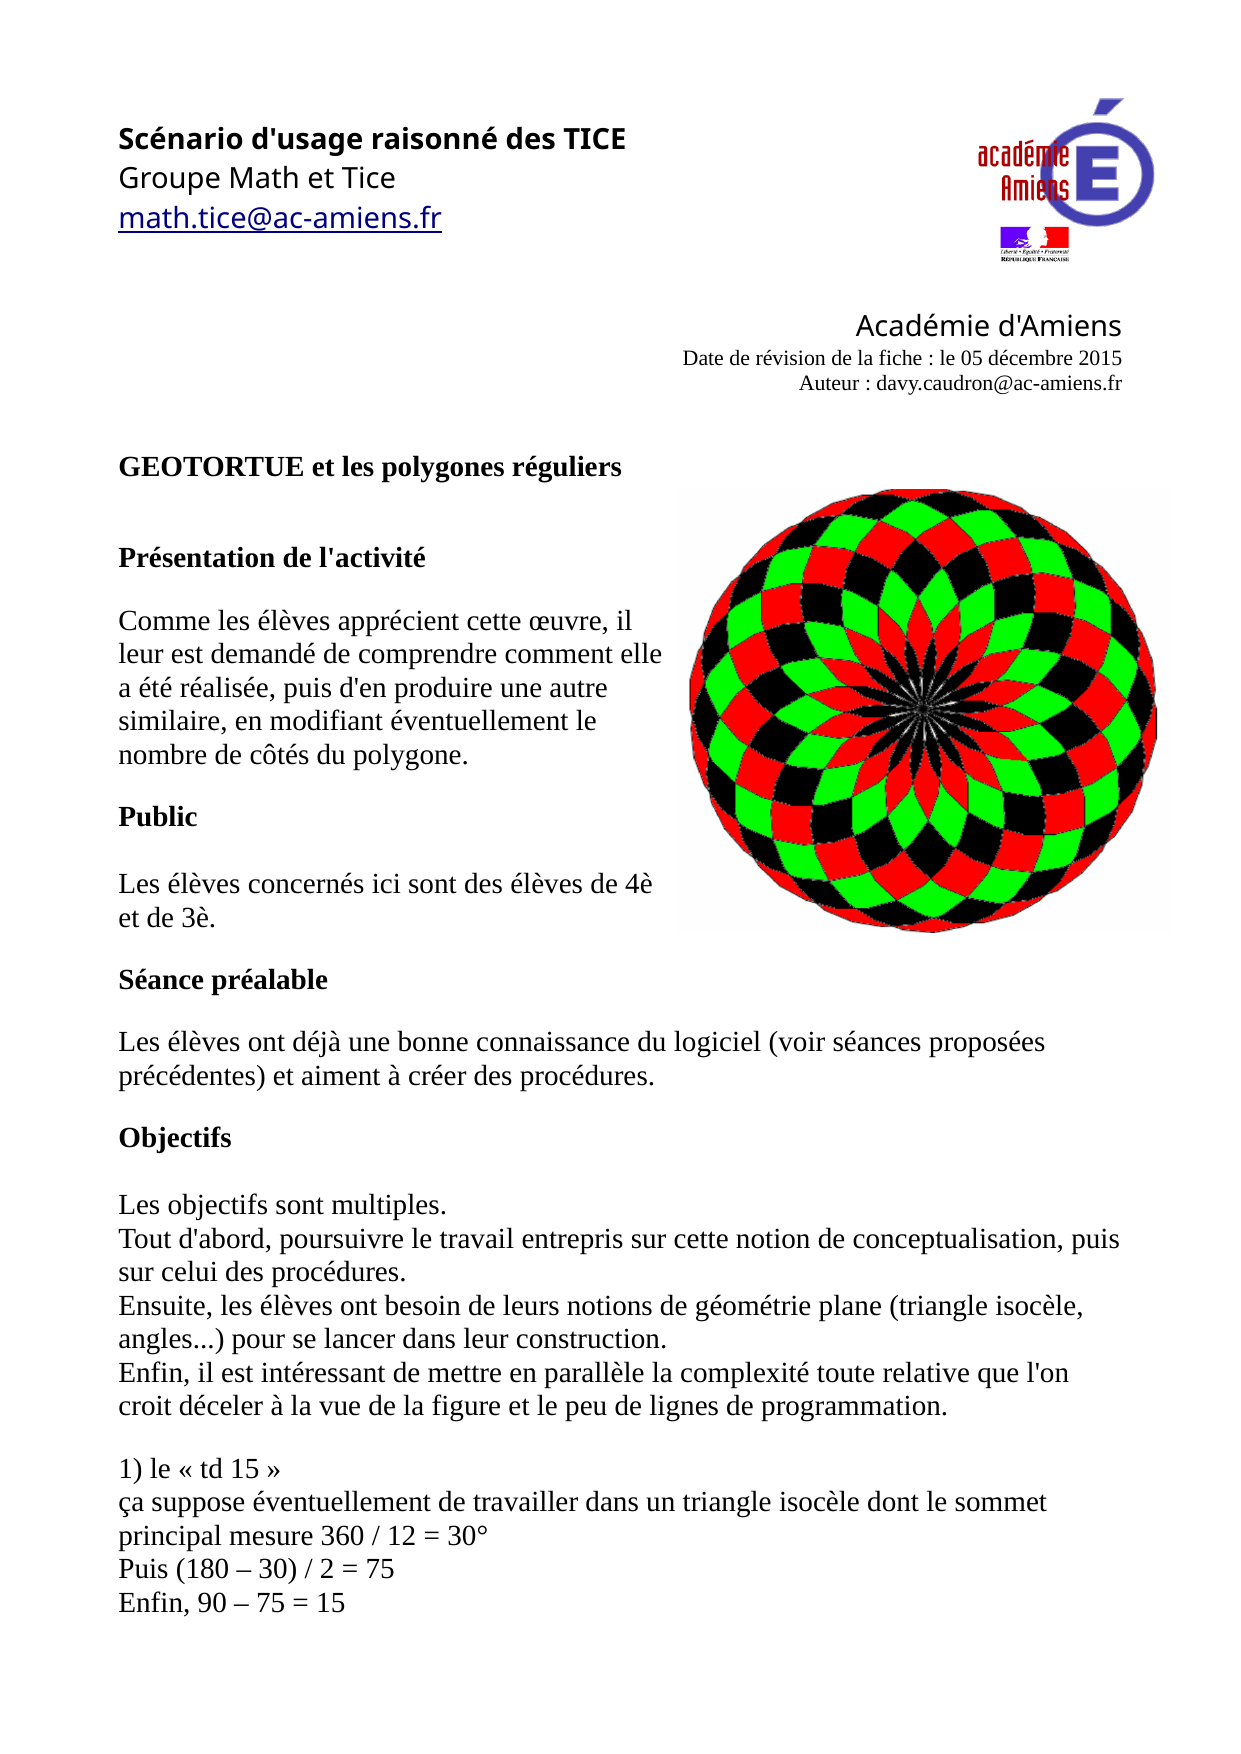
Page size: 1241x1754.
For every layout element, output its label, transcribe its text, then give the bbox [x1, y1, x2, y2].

subtitle Présentation de l'activité [118, 540, 666, 574]
text Comme les élèves apprécient cette œuvre, il leur est demandé de comprendre comment elle a été réalisée, puis d'en produire une autre similaire, en modifiant éventuellement le nombre de côtés du polygone. [118, 603, 666, 770]
text 1) le « td 15 » [118, 1451, 1122, 1484]
text Groupe Math et Tice [118, 158, 975, 197]
picture [666, 489, 1172, 933]
subtitle Public [118, 799, 666, 833]
text Enfin, 90 – 75 = 15 [118, 1585, 1122, 1618]
text Académie d'Amiens [118, 305, 1122, 345]
text Ensuite, les élèves ont besoin de leurs notions de géométrie plane (triangle isocèle, angles...) pour se lancer dans leur construction. [118, 1288, 1122, 1355]
text Date de révision de la fiche : le 05 décembre 2015 [118, 345, 1122, 370]
text ça suppose éventuellement de travailler dans un triangle isocèle dont le sommet principal mesure 360 / 12 = 30° [118, 1484, 1122, 1551]
subtitle Objectifs [118, 1120, 1122, 1154]
picture [975, 98, 1155, 262]
text Enfin, il est intéressant de mettre en parallèle la complexité toute relative que l'on croit déceler à la vue de la figure et le peu de lignes de programmation. [118, 1355, 1122, 1422]
text Tout d'abord, poursuivre le travail entrepris sur cette notion de conceptualisation, puis sur celui des procédures. [118, 1221, 1122, 1288]
text Scénario d'usage raisonné des TICE [118, 118, 975, 158]
subtitle GEOTORTUE et les polygones réguliers [118, 449, 1122, 483]
text math.tice@ac-amiens.fr [118, 197, 975, 237]
text Les élèves concernés ici sont des élèves de 4è et de 3è. [118, 866, 666, 933]
text Les élèves ont déjà une bonne connaissance du logiciel (voir séances proposées précédentes) et aiment à créer des procédures. [118, 1024, 1122, 1091]
text Les objectifs sont multiples. [118, 1187, 1122, 1221]
text Auteur : davy.caudron@ac-amiens.fr [118, 370, 1122, 395]
text Puis (180 – 30) / 2 = 75 [118, 1551, 1122, 1585]
subtitle Séance préalable [118, 962, 1122, 996]
